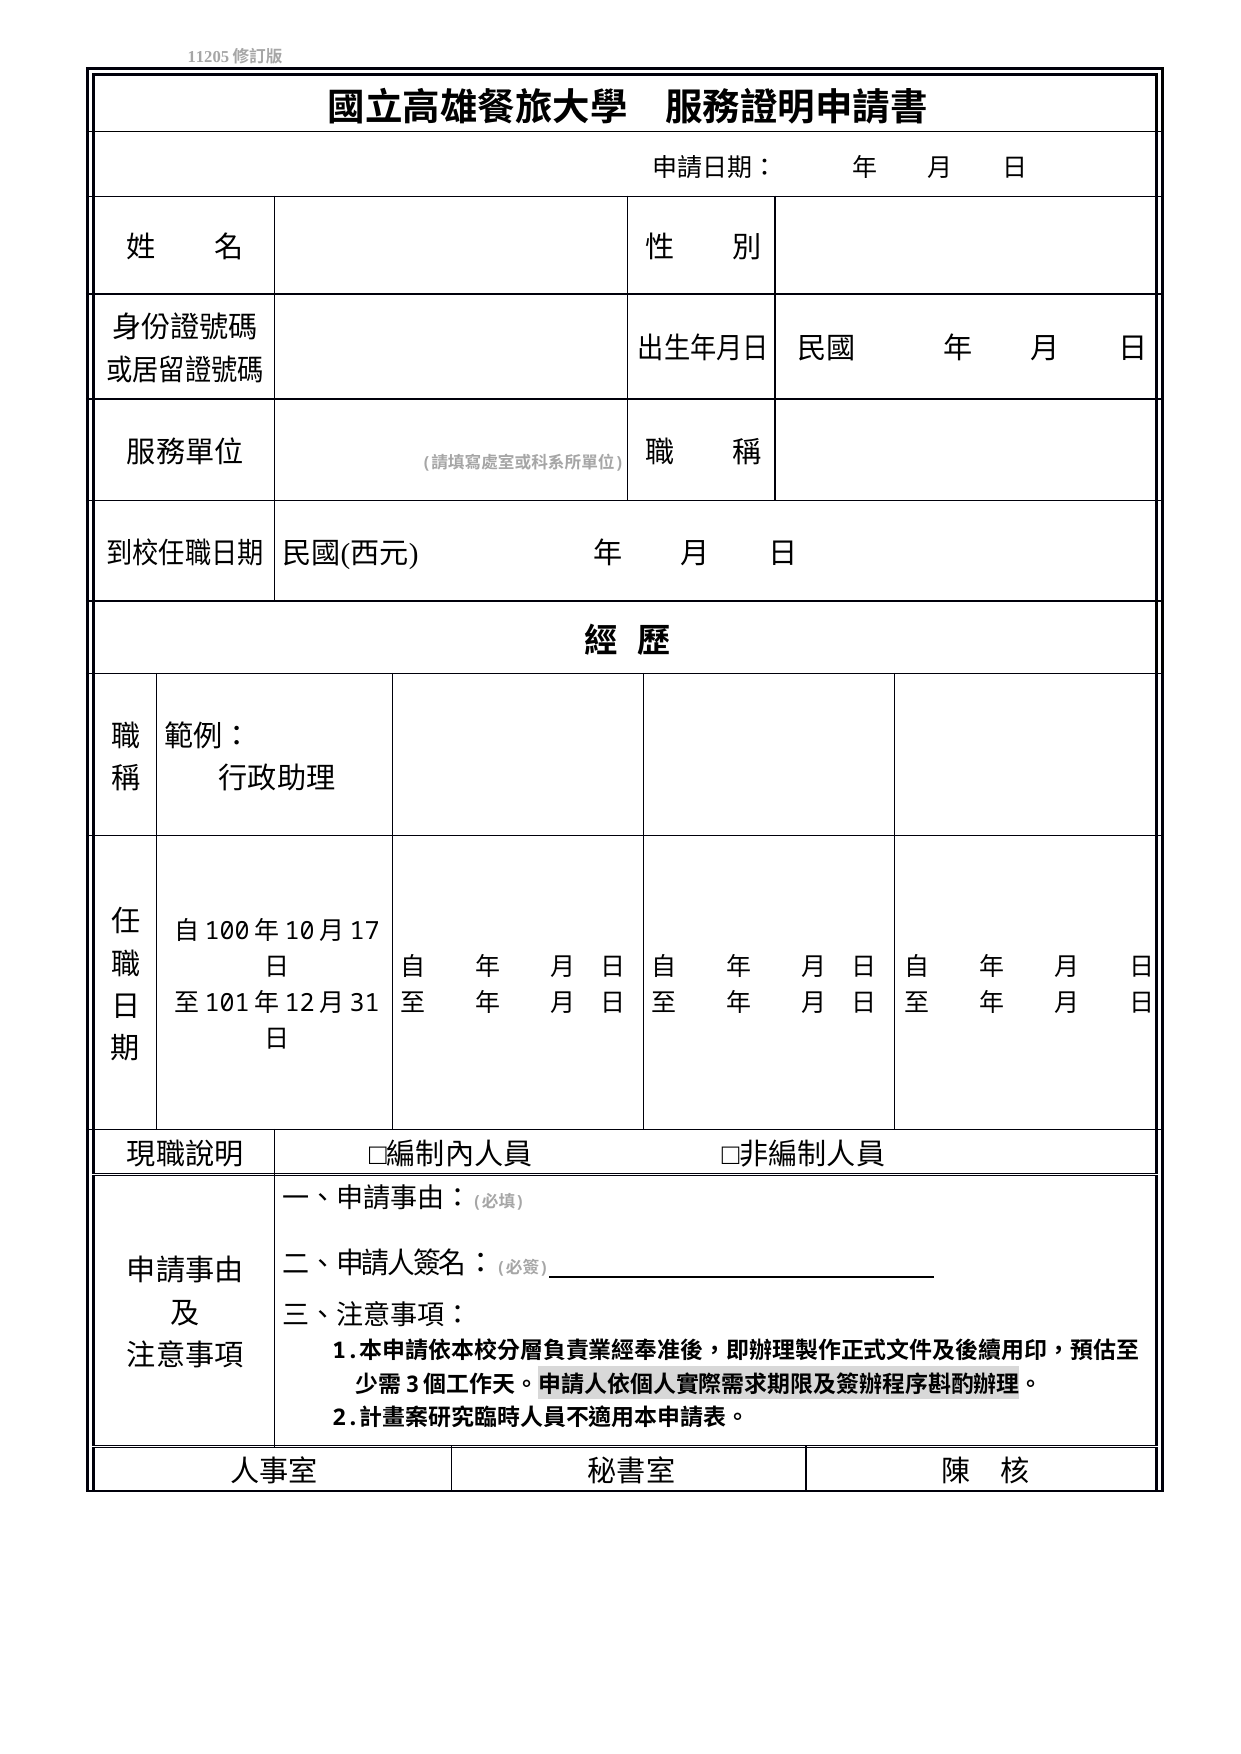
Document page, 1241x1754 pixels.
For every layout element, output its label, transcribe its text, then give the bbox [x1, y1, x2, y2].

table_cell 經歷 [95, 602, 1155, 673]
table_cell [644, 674, 894, 835]
table_cell 自 年 月 日 至 年 月 日 [895, 836, 1155, 1129]
table_cell 人事室 [95, 1448, 451, 1490]
table_cell [776, 400, 1155, 500]
table_cell 自100年10月17日 至101年12月31日 [157, 836, 392, 1129]
table_cell 範例： 行政助理 [157, 674, 392, 835]
table_cell 性 別 [628, 197, 774, 293]
table_cell 現職說明 [95, 1130, 274, 1173]
table_cell 秘書室 [452, 1448, 805, 1490]
table_cell 職稱 [95, 674, 156, 835]
table_cell 出生年月日 [628, 295, 774, 398]
table_cell 到校任職日期 [95, 501, 274, 600]
table_cell 申請事由 及 注意事項 [95, 1176, 274, 1445]
table_cell [275, 197, 627, 293]
table_cell [275, 295, 627, 398]
table_cell (請填寫處室或科系所單位) [275, 400, 627, 500]
table_cell 三、注意事項： 1.本申請依本校分層負責業經奉准後，即辦理製作正式文件及後續用印，預估至少需3個工作天。申請人依個人實際需求期限及簽辦程序斟酌辦理。 2.計畫案研究臨時人員不適用本申請表。 [275, 1290, 1155, 1445]
table_cell 姓 名 [95, 197, 274, 293]
table_cell 自 年 月 日 至 年 月 日 [644, 836, 894, 1129]
table_header 國立高雄餐旅大學 服務證明申請書 [91, 70, 1159, 131]
table_cell [895, 674, 1155, 835]
table_cell 民國 年 月 日 [776, 295, 1155, 398]
table_cell 自 年 月 日 至 年 月 日 [393, 836, 643, 1129]
table_cell [393, 674, 643, 835]
table_cell 任職日期 [95, 836, 156, 1129]
table_cell 身份證號碼 或居留證號碼 [95, 295, 274, 398]
table_cell 職 稱 [628, 400, 774, 500]
table_cell 申請日期： 年 月 日 [95, 132, 1155, 196]
table_cell [776, 197, 1155, 293]
table_cell 服務單位 [95, 400, 274, 500]
table_cell 陳 核 [807, 1448, 1155, 1490]
table_cell 民國(西元) 年 月 日 [275, 501, 1155, 600]
table_cell 一、申請事由：(必填) 二、申請人簽名：(必簽) [275, 1176, 1155, 1290]
table_cell □編制內人員 □非編制人員 [275, 1130, 1155, 1173]
